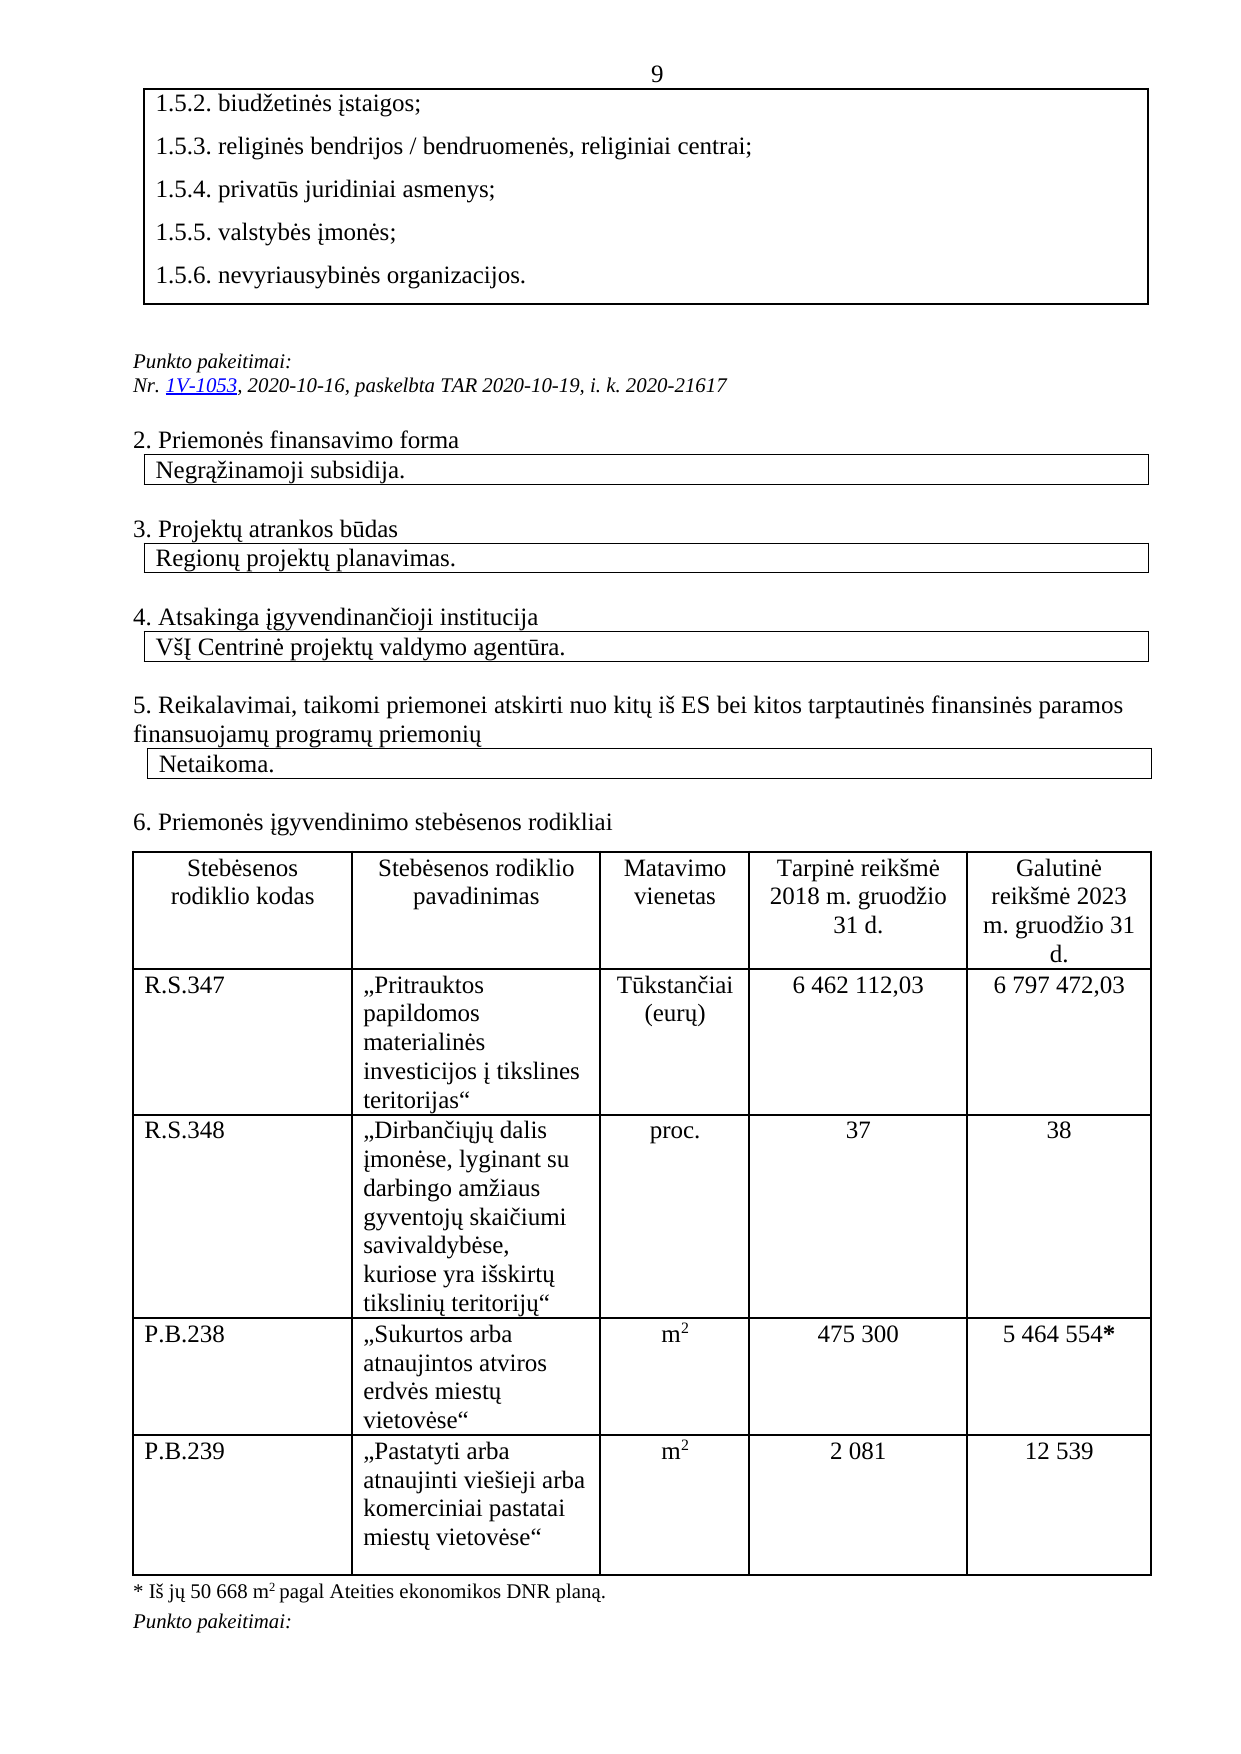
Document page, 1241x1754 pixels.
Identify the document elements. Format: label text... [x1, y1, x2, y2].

table_cell „Pastatyti arba atnaujinti viešieji arba komerciniai pastatai miestų vietovėse“ [353, 1436, 599, 1573]
text * Iš jų 50 668 m2 pagal Ateities ekonomikos DNR planą. [133, 1576, 1181, 1604]
table_header Matavimo vienetas [601, 853, 748, 968]
table_header Stebėsenos rodiklio pavadinimas [353, 853, 599, 968]
table_cell m2 [601, 1436, 748, 1573]
table_cell m2 [601, 1319, 748, 1434]
table_cell P.B.239 [134, 1436, 351, 1573]
text 3. Projektų atrankos būdas [133, 514, 1181, 542]
table_cell 37 [750, 1116, 966, 1317]
table_cell R.S.347 [134, 970, 351, 1113]
table_header Regionų projektų planavimas. [145, 544, 1148, 572]
table_header Negrąžinamoji subsidija. [145, 455, 1148, 484]
table_cell 5 464 554* [968, 1319, 1150, 1434]
table_cell P.B.238 [134, 1319, 351, 1434]
table_cell 475 300 [750, 1319, 966, 1434]
table_cell R.S.348 [134, 1116, 351, 1317]
table_header Netaikoma. [148, 749, 1151, 778]
table_cell 38 [968, 1116, 1150, 1317]
table_header Galutinė reikšmė 2023 m. gruodžio 31 d. [968, 853, 1150, 968]
table_cell 6 797 472,03 [968, 970, 1150, 1113]
text 2. Priemonės finansavimo forma [133, 425, 1181, 454]
text 5. Reikalavimai, taikomi priemonei atskirti nuo kitų iš ES bei kitos tarptautinės finansinės paramos finansuojamų programų priemonių [133, 690, 1181, 748]
table_header Tarpinė reikšmė 2018 m. gruodžio 31 d. [750, 853, 966, 968]
table_cell 12 539 [968, 1436, 1150, 1573]
table_cell „Sukurtos arba atnaujintos atviros erdvės miestų vietovėse“ [353, 1319, 599, 1434]
text 4. Atsakinga įgyvendinančioji institucija [133, 602, 1181, 631]
table_cell „Pritrauktos papildomos materialinės investicijos į tikslines teritorijas“ [353, 970, 599, 1113]
table_cell 6 462 112,03 [750, 970, 966, 1113]
table_cell 1.5.2. biudžetinės įstaigos; 1.5.3. religinės bendrijos / bendruomenės, religiniai centrai; 1.5.4. privatūs juridiniai asmenys; 1.5.5. valstybės įmonės; 1.5.6. nevyriausybinės organizacijos. [145, 90, 1147, 303]
text Punkto pakeitimai: [133, 348, 1181, 373]
table_cell proc. [601, 1116, 748, 1317]
table_header VšĮ Centrinė projektų valdymo agentūra. [145, 632, 1148, 661]
text Nr. 1V-1053, 2020-10-16, paskelbta TAR 2020-10-19, i. k. 2020-21617 [133, 373, 1181, 397]
text 6. Priemonės įgyvendinimo stebėsenos rodikliai [133, 807, 1181, 836]
table_cell 2 081 [750, 1436, 966, 1573]
table_header Stebėsenos rodiklio kodas [134, 853, 351, 968]
table_cell „Dirbančiųjų dalis įmonėse, lyginant su darbingo amžiaus gyventojų skaičiumi savivaldybėse, kuriose yra išskirtų tikslinių teritorijų“ [353, 1116, 599, 1317]
text Punkto pakeitimai: [133, 1609, 1181, 1633]
table_cell Tūkstančiai (eurų) [601, 970, 748, 1113]
